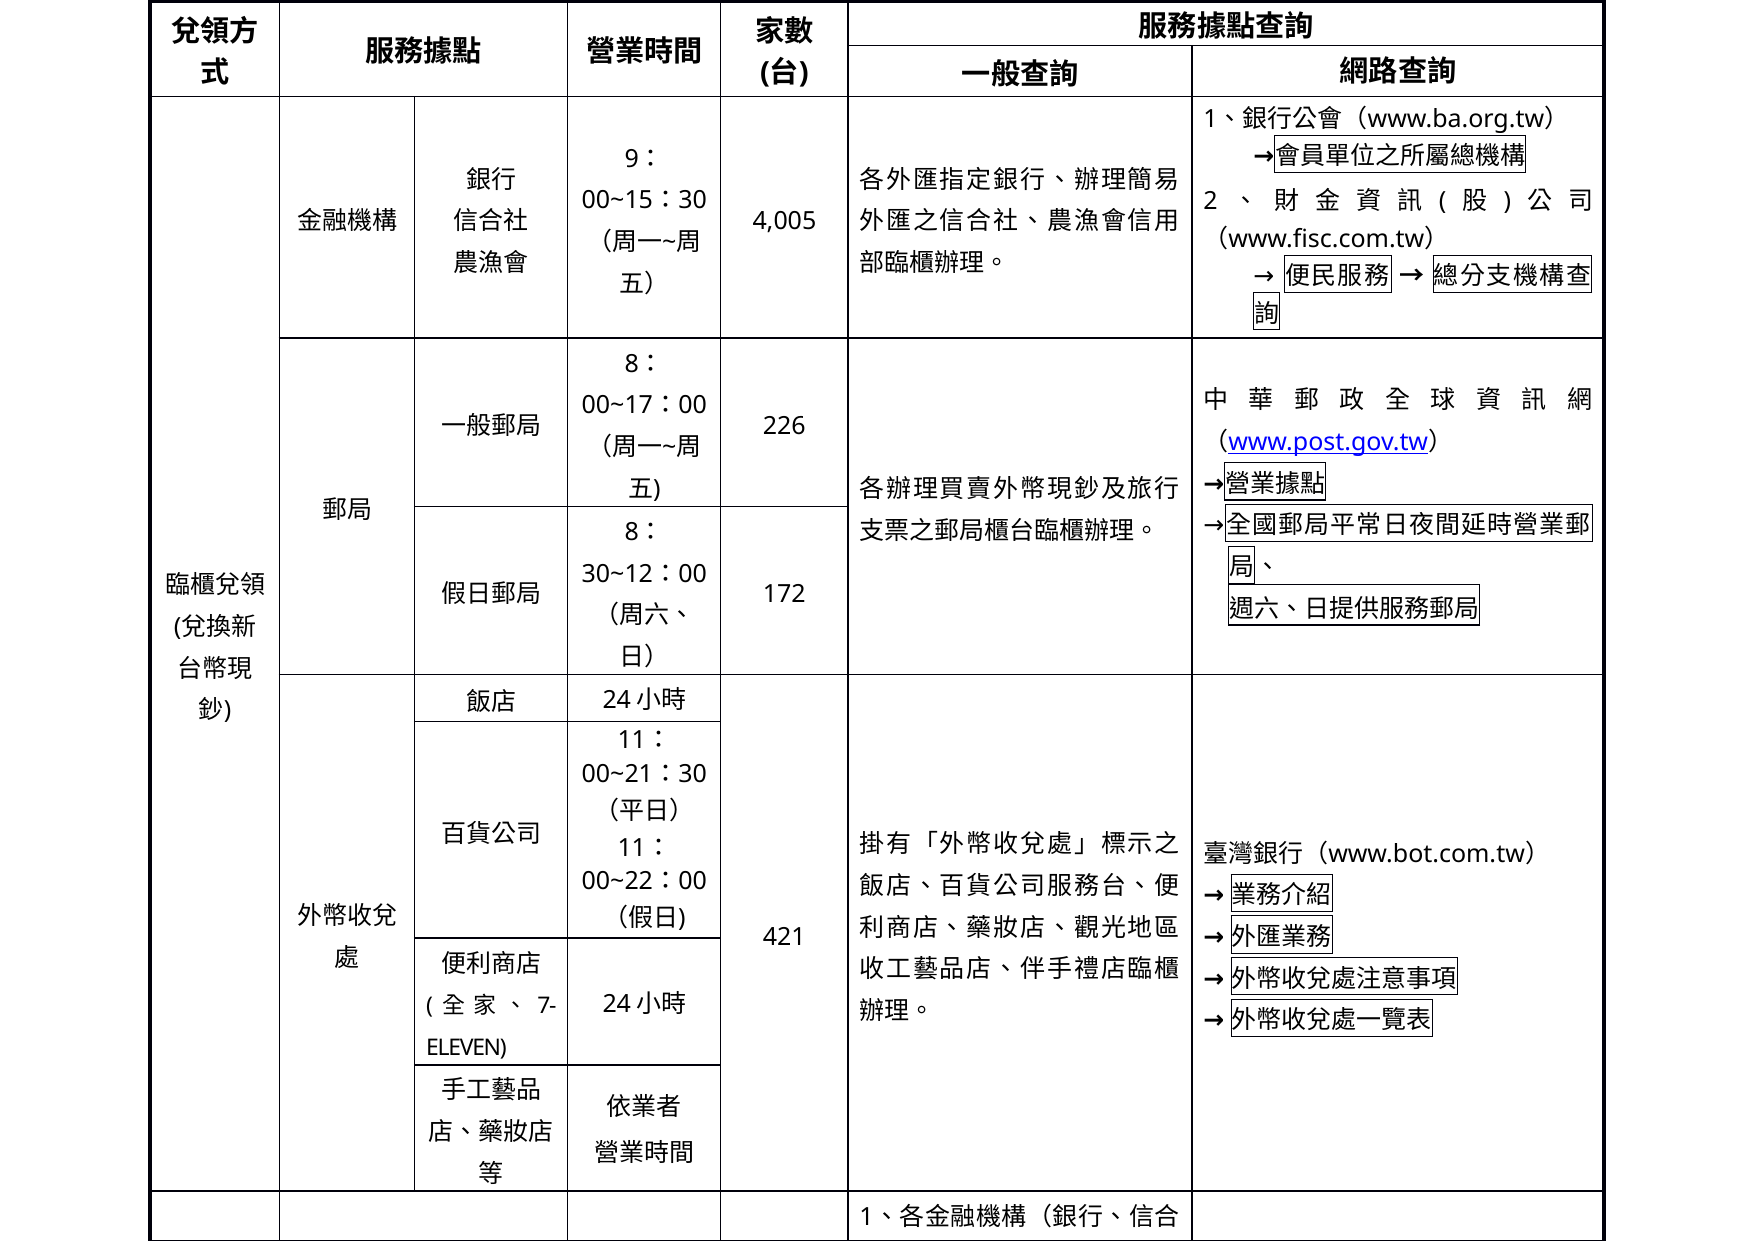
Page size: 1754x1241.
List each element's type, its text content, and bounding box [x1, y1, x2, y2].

table_cell 172 [721, 507, 847, 674]
table_cell 9：00~15：30 （周一~周五） [568, 97, 720, 337]
table_cell 中華郵政全球資訊網（www.post.gov.tw） →營業據點 →全國郵局平常日夜間延時營業郵局、 週六、日提供服務郵局 [1193, 339, 1602, 674]
table_cell 24小時 [568, 675, 720, 721]
table_cell 銀行 信合社 農漁會 [415, 97, 567, 337]
table_header 服務據點查詢 [849, 3, 1602, 45]
table_cell 各辦理買賣外幣現鈔及旅行支票之郵局櫃台臨櫃辦理。 [849, 339, 1191, 674]
table_cell 226 [721, 339, 847, 506]
table_cell 8：30~12：00 （周六、日） [568, 507, 720, 674]
table_cell 23,306 [721, 1192, 847, 1240]
table_cell 財金資訊(股)公司（www.fisc.com.tw） → 便民服務 → ATM位置(地圖) [1193, 1192, 1602, 1240]
table_cell 4,005 [721, 97, 847, 337]
table_cell 掛有「外幣收兌處」標示之飯店、百貨公司服務台、便利商店、藥妝店、觀光地區收工藝品店、伴手禮店臨櫃辦理。 [849, 675, 1191, 1190]
table_cell 1、各金融機構（銀行、信合社、農漁會、郵局）ATM直接提領。 2、7-11、全家、萊爾富、OK等便利商店ATM直接提領。 3、台北、高雄地區捷運站及各高鐵站ATM直接提領。 [849, 1192, 1191, 1240]
table_cell 外幣收兌處 [280, 675, 414, 1190]
table_header 營業時間 [568, 3, 720, 96]
table_header 兌領方式 [152, 3, 279, 96]
table_cell 金融機構ATM 便利商店ATM 捷運站ATM (台北/高雄) 高鐵站ATM [280, 1192, 567, 1240]
table_cell 11：00~21：30 （平日） 11：00~22：00 （假日) [568, 722, 720, 937]
table_cell 臺灣銀行（www.bot.com.tw） → 業務介紹 → 外匯業務 → 外幣收兌處注意事項 → 外幣收兌處一覽表 [1193, 675, 1602, 1190]
table_cell 1、銀行公會（www.ba.org.tw） →會員單位之所屬總機構 2、財金資訊(股)公司（www.fisc.com.tw） → 便民服務 → 總分支機構查詢 [1193, 97, 1602, 337]
table_cell 一般查詢 [849, 46, 1191, 96]
table_cell 手工藝品店、藥妝店等 [415, 1066, 567, 1190]
table_cell 依業者 營業時間 [568, 1066, 720, 1190]
table_cell 假日郵局 [415, 507, 567, 674]
table_cell 飯店 [415, 675, 567, 721]
table_cell 421 [721, 675, 847, 1190]
table_cell ATM (提領新台幣現鈔) [152, 1192, 279, 1240]
table_cell 8：00~17：00 （周一~周五) [568, 339, 720, 506]
table_cell 24小時 [568, 1192, 720, 1240]
table_cell 郵局 [280, 339, 414, 674]
table_header 家數(台) [721, 3, 847, 96]
table_cell 百貨公司 [415, 722, 567, 937]
table_cell 臨櫃兌領 (兌換新台幣現鈔) [152, 97, 279, 1190]
table_cell 24小時 [568, 939, 720, 1064]
table_cell 網路查詢 [1193, 46, 1602, 96]
table_cell 一般郵局 [415, 339, 567, 506]
table_header 服務據點 [280, 3, 567, 96]
table_cell 金融機構 [280, 97, 414, 337]
table_cell 各外匯指定銀行、辦理簡易外匯之信合社、農漁會信用部臨櫃辦理。 [849, 97, 1191, 337]
table_cell 便利商店 (全家、7-ELEVEN) [415, 939, 567, 1064]
